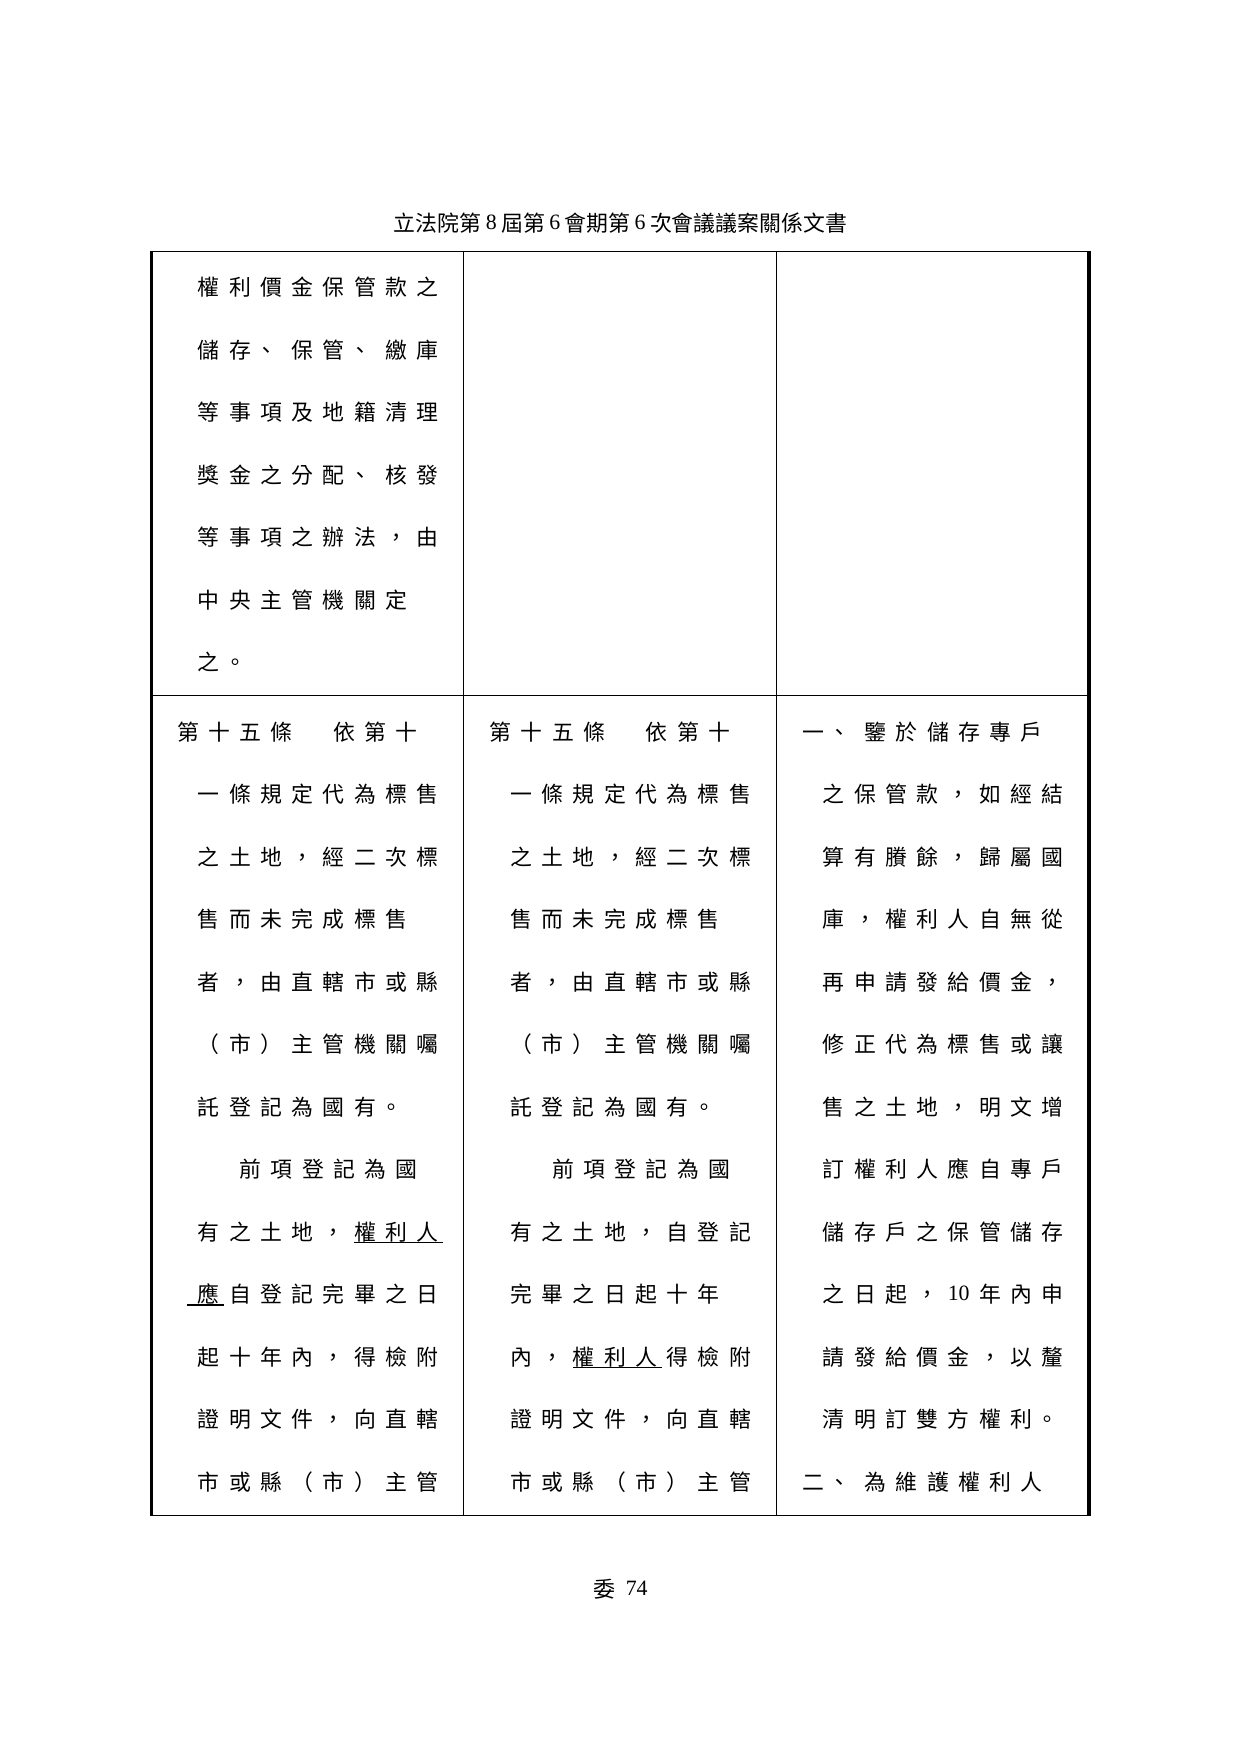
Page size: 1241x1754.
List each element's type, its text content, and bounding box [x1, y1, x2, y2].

table_cell 第十五條 依第十一條規定代為標售之土地，經二次標售而未完成標售者，由直轄市或縣（市）主管機關囑託登記為國有。 前項登記為國有之土地，權利人應自登記完畢之日起十年內，得檢附證明文件，向直轄市或縣（市）主管 [153, 696, 463, 1514]
table_cell [464, 252, 776, 695]
table_cell [777, 252, 1087, 695]
table_cell 一、鑒於儲存專戶之保管款，如經結算有賸餘，歸屬國庫，權利人自無從再申請發給價金，修正代為標售或讓售之土地，明文增訂權利人應自專戶儲存戶之保管儲存之日起，10年內申請發給價金，以釐清明訂雙方權利。 二、為維護權利人 [777, 696, 1087, 1514]
table_cell 權利價金保管款之儲存、保管、繳庫等事項及地籍清理獎金之分配、核發等事項之辦法，由中央主管機關定之。 [153, 252, 463, 695]
table_cell 第十五條 依第十一條規定代為標售之土地，經二次標售而未完成標售者，由直轄市或縣（市）主管機關囑託登記為國有。 前項登記為國有之土地，自登記完畢之日起十年內，權利人得檢附證明文件，向直轄市或縣（市）主管 [464, 696, 776, 1514]
